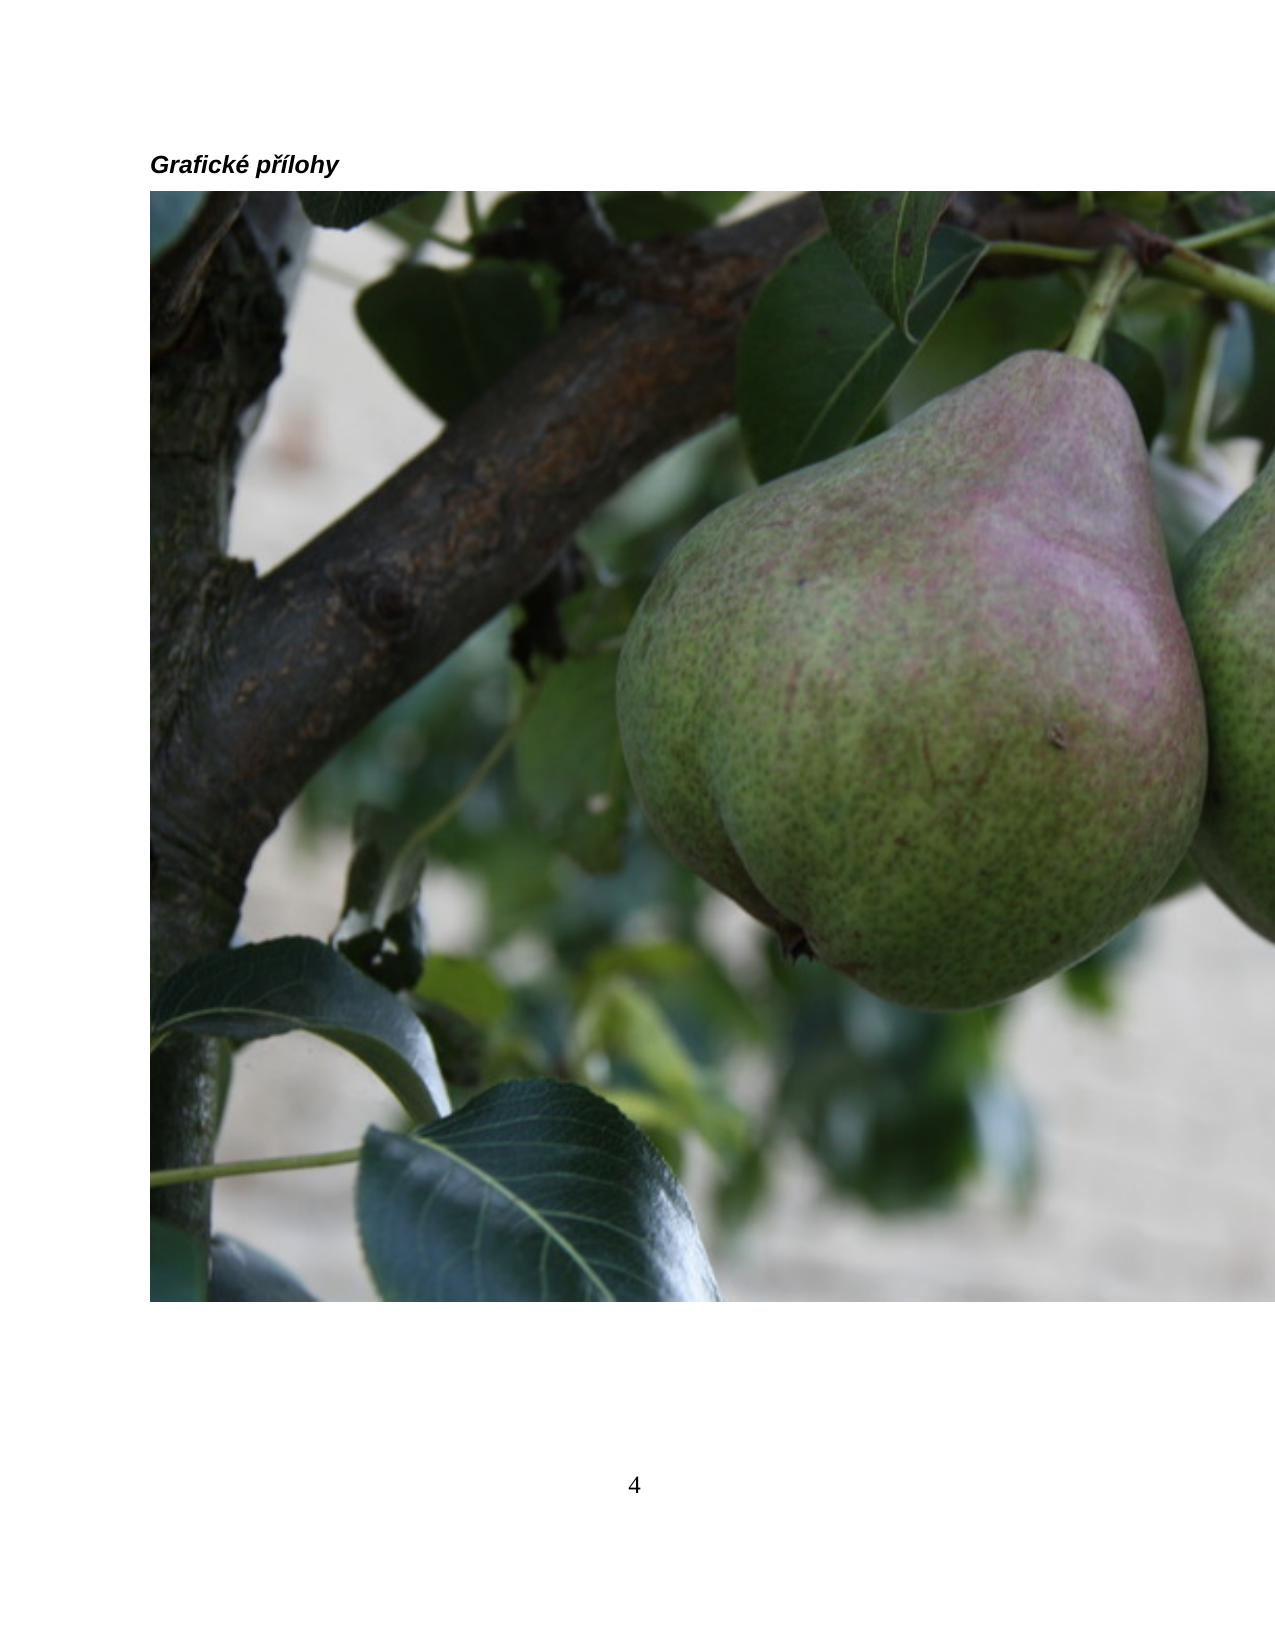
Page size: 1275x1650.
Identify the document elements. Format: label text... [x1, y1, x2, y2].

subtitle Grafické přílohy [150, 150, 1125, 178]
picture [150, 191, 1275, 1302]
